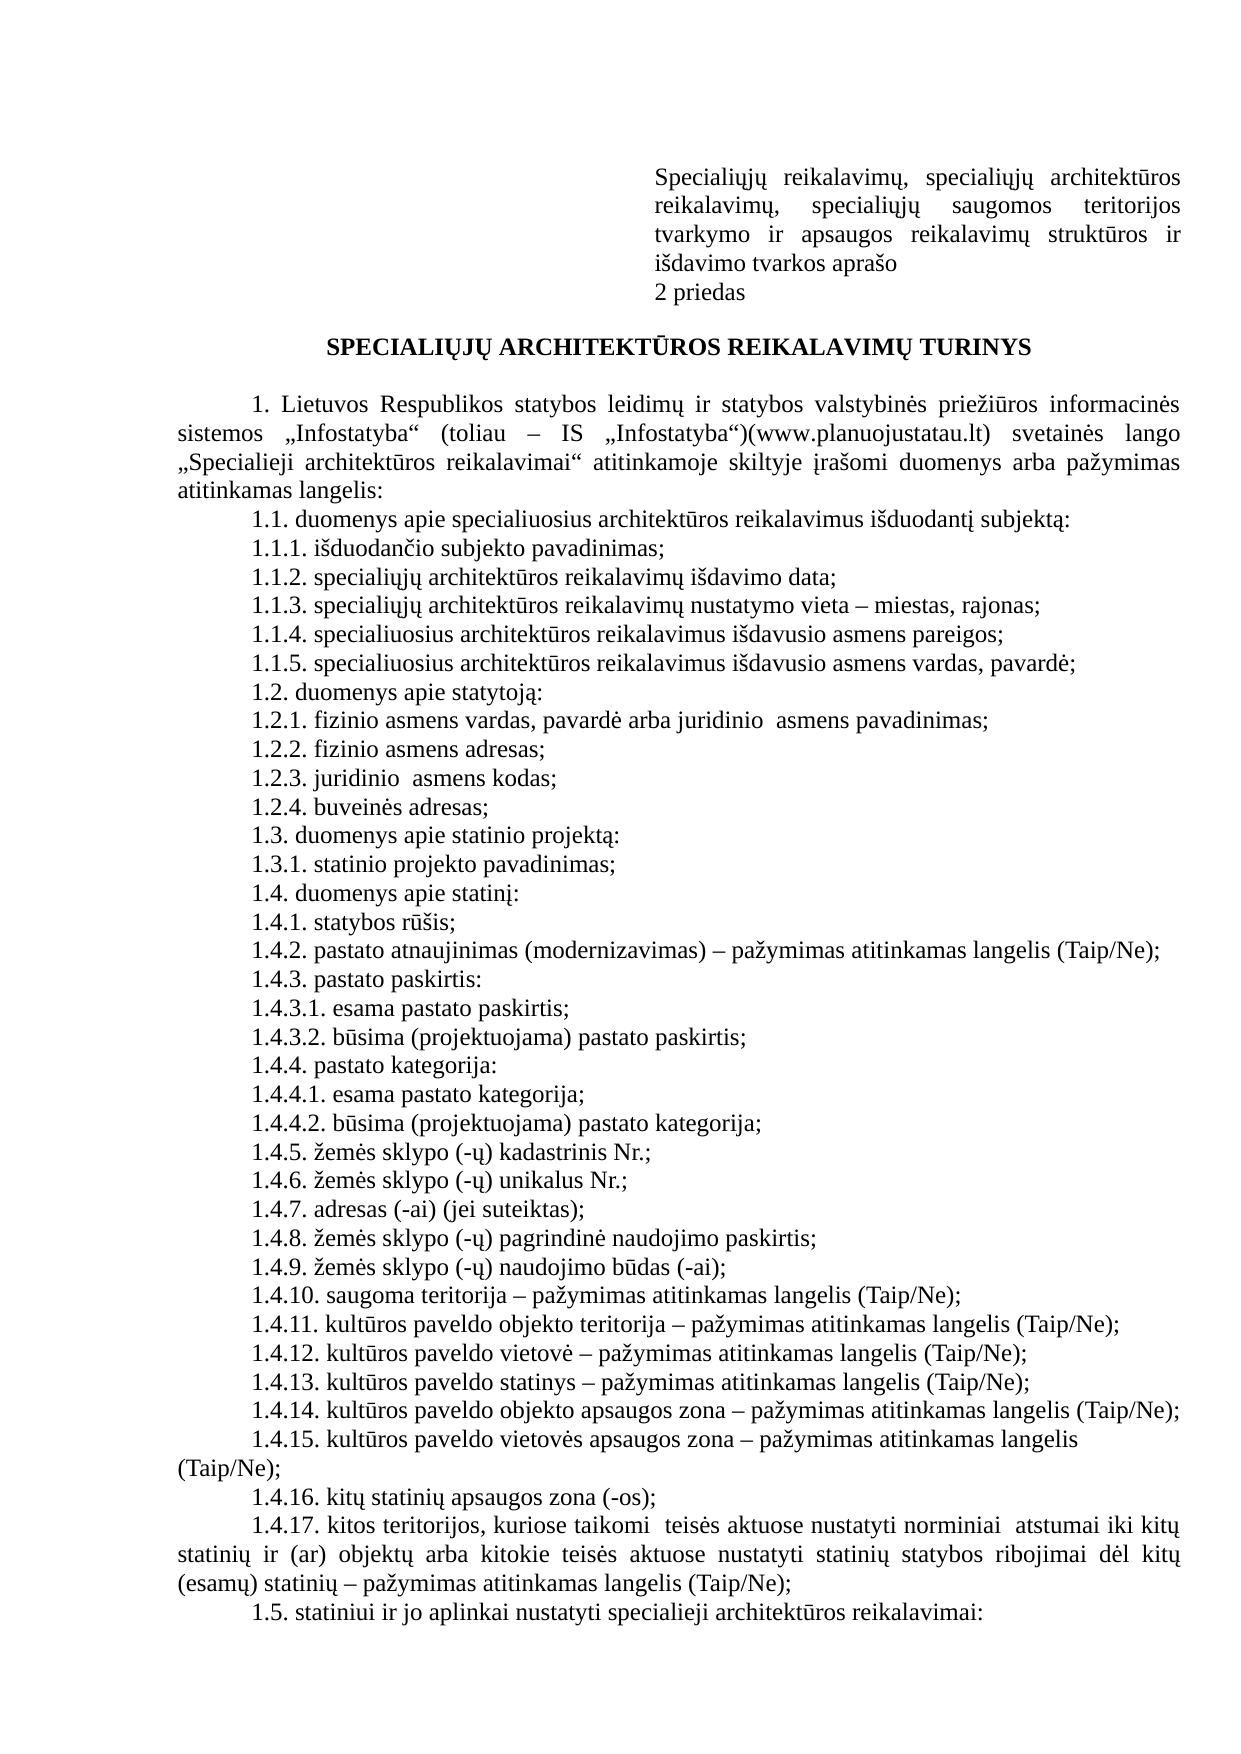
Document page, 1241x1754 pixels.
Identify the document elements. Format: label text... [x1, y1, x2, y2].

text 1.1.3. specialiųjų architektūros reikalavimų nustatymo vieta – miestas, rajonas; [177, 591, 1181, 619]
text 1.4.4.1. esama pastato kategorija; [177, 1079, 1181, 1108]
text 1.1.5. specialiuosius architektūros reikalavimus išdavusio asmens vardas, pavardė; [177, 648, 1181, 677]
text 1.4.4.2. būsima (projektuojama) pastato kategorija; [177, 1108, 1181, 1137]
text 1. Lietuvos Respublikos statybos leidimų ir statybos valstybinės priežiūros informacinės sistemos „Infostatyba“ (toliau – IS „Infostatyba“)(www.planuojustatau.lt) svetainės lango „Specialieji architektūros reikalavimai“ atitinkamoje skiltyje įrašomi duomenys arba pažymimas atitinkamas langelis: [177, 389, 1181, 504]
text 1.1.2. specialiųjų architektūros reikalavimų išdavimo data; [177, 562, 1181, 591]
text 1.2. duomenys apie statytoją: [177, 677, 1181, 706]
text 1.4.4. pastato kategorija: [177, 1051, 1181, 1079]
text Specialiųjų reikalavimų, specialiųjų architektūros reikalavimų, specialiųjų saugomos teritorijos tvarkymo ir apsaugos reikalavimų struktūros ir išdavimo tvarkos aprašo [654, 162, 1181, 277]
text 1.2.4. buveinės adresas; [177, 792, 1181, 821]
text 1.4.11. kultūros paveldo objekto teritorija – pažymimas atitinkamas langelis (Taip/Ne); [177, 1309, 1181, 1338]
text 1.4.16. kitų statinių apsaugos zona (-os); [177, 1482, 1181, 1511]
text 1.4.9. žemės sklypo (-ų) naudojimo būdas (-ai); [177, 1252, 1181, 1281]
text 1.4.13. kultūros paveldo statinys – pažymimas atitinkamas langelis (Taip/Ne); [177, 1367, 1181, 1396]
text 1.4. duomenys apie statinį: [177, 878, 1181, 907]
text 1.1. duomenys apie specialiuosius architektūros reikalavimus išduodantį subjektą: [177, 504, 1181, 533]
text 1.2.2. fizinio asmens adresas; [177, 734, 1181, 763]
text 1.4.10. saugoma teritorija – pažymimas atitinkamas langelis (Taip/Ne); [177, 1281, 1181, 1309]
text 1.4.17. kitos teritorijos, kuriose taikomi teisės aktuose nustatyti norminiai atstumai iki kitų statinių ir (ar) objektų arba kitokie teisės aktuose nustatyti statinių statybos ribojimai dėl kitų (esamų) statinių – pažymimas atitinkamas langelis (Taip/Ne); [177, 1511, 1181, 1597]
text 1.4.5. žemės sklypo (-ų) kadastrinis Nr.; [177, 1137, 1181, 1166]
text 1.4.3.2. būsima (projektuojama) pastato paskirtis; [177, 1022, 1181, 1051]
text 1.5. statiniui ir jo aplinkai nustatyti specialieji architektūros reikalavimai: [177, 1597, 1181, 1626]
text 1.3.1. statinio projekto pavadinimas; [177, 849, 1181, 878]
text 1.4.7. adresas (-ai) (jei suteiktas); [177, 1194, 1181, 1223]
text 1.4.8. žemės sklypo (-ų) pagrindinė naudojimo paskirtis; [177, 1223, 1181, 1252]
text 1.4.2. pastato atnaujinimas (modernizavimas) – pažymimas atitinkamas langelis (Taip/Ne); [177, 936, 1181, 964]
text 1.4.3. pastato paskirtis: [177, 964, 1181, 993]
text SPECIALIŲJŲ ARCHITEKTŪROS REIKALAVIMŲ TURINYS [177, 332, 1181, 361]
text 1.1.1. išduodančio subjekto pavadinimas; [177, 533, 1181, 562]
text 1.2.3. juridinio asmens kodas; [177, 763, 1181, 792]
text 1.2.1. fizinio asmens vardas, pavardė arba juridinio asmens pavadinimas; [177, 706, 1181, 734]
text 2 priedas [177, 277, 1181, 305]
text 1.1.4. specialiuosius architektūros reikalavimus išdavusio asmens pareigos; [177, 619, 1181, 648]
text 1.4.12. kultūros paveldo vietovė – pažymimas atitinkamas langelis (Taip/Ne); [177, 1338, 1181, 1367]
text 1.4.1. statybos rūšis; [177, 907, 1181, 936]
text 1.4.3.1. esama pastato paskirtis; [177, 993, 1181, 1022]
text 1.4.15. kultūros paveldo vietovės apsaugos zona – pažymimas atitinkamas langelis (Taip/Ne); [177, 1424, 1181, 1482]
text 1.3. duomenys apie statinio projektą: [177, 821, 1181, 849]
text 1.4.6. žemės sklypo (-ų) unikalus Nr.; [177, 1166, 1181, 1194]
text 1.4.14. kultūros paveldo objekto apsaugos zona – pažymimas atitinkamas langelis (Taip/Ne); [177, 1396, 1181, 1424]
